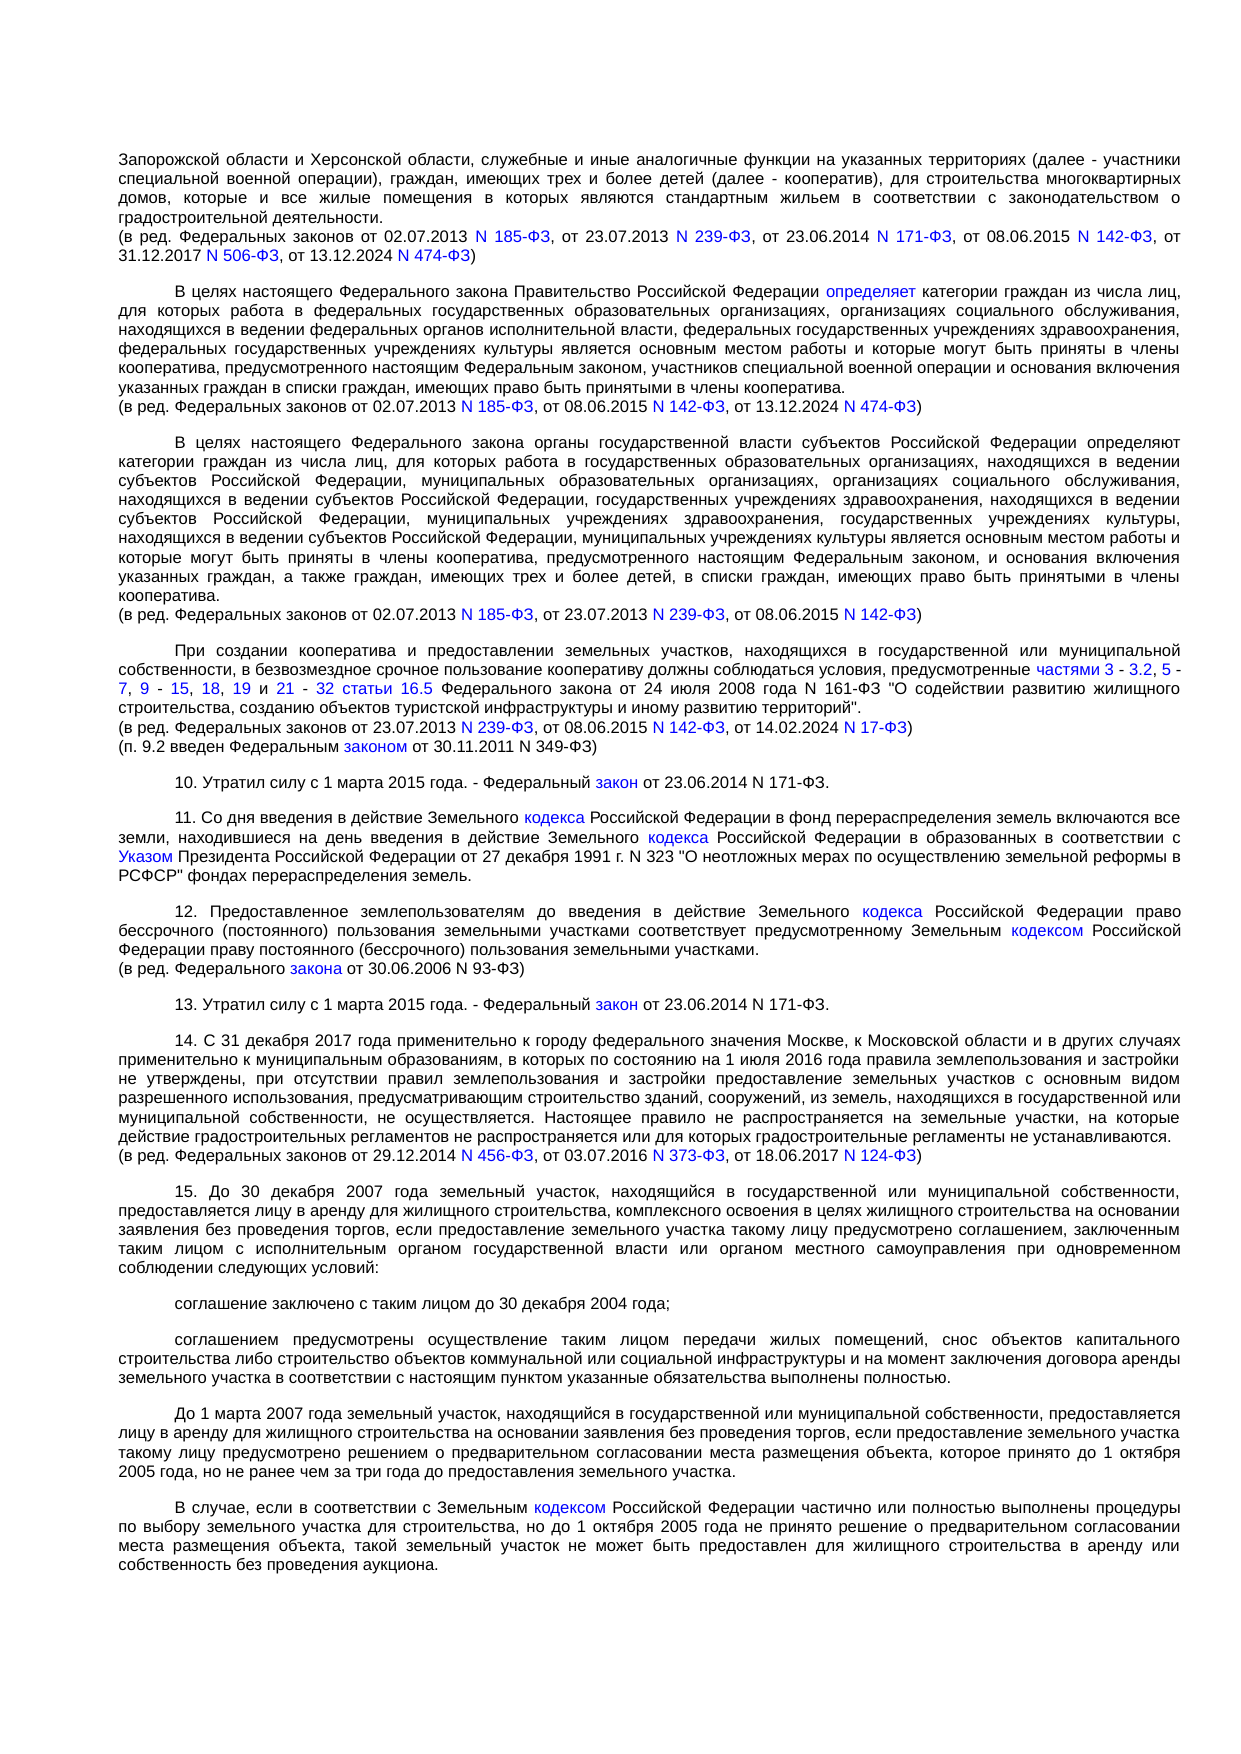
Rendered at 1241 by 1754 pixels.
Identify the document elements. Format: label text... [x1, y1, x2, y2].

text соглашением предусмотрены осуществление таким лицом передачи жилых помещений, снос объектов капитального строительства либо строительство объектов коммунальной или социальной инфраструктуры и на момент заключения договора аренды земельного участка в соответствии с настоящим пунктом указанные обязательства выполнены полностью. [118, 1330, 1181, 1387]
text (в ред. Федеральных законов от 29.12.2014 N 456-ФЗ, от 03.07.2016 N 373-ФЗ, от 18.06.2017 N 124-ФЗ) [118, 1146, 1181, 1165]
text (в ред. Федерального закона от 30.06.2006 N 93-ФЗ) [118, 959, 1181, 978]
text 15. До 30 декабря 2007 года земельный участок, находящийся в государственной или муниципальной собственности, предоставляется лицу в аренду для жилищного строительства, комплексного освоения в целях жилищного строительства на основании заявления без проведения торгов, если предоставление земельного участка такому лицу предусмотрено соглашением, заключенным таким лицом с исполнительным органом государственной власти или органом местного самоуправления при одновременном соблюдении следующих условий: [118, 1182, 1181, 1277]
text 12. Предоставленное землепользователям до введения в действие Земельного кодекса Российской Федерации право бессрочного (постоянного) пользования земельными участками соответствует предусмотренному Земельным кодексом Российской Федерации праву постоянного (бессрочного) пользования земельными участками. [118, 902, 1181, 959]
text (в ред. Федеральных законов от 23.07.2013 N 239-ФЗ, от 08.06.2015 N 142-ФЗ, от 14.02.2024 N 17-ФЗ) [118, 717, 1181, 737]
text (п. 9.2 введен Федеральным законом от 30.11.2011 N 349-ФЗ) [118, 737, 1181, 756]
text 14. С 31 декабря 2017 года применительно к городу федерального значения Москве, к Московской области и в других случаях применительно к муниципальным образованиям, в которых по состоянию на 1 июля 2016 года правила землепользования и застройки не утверждены, при отсутствии правил землепользования и застройки предоставление земельных участков с основным видом разрешенного использования, предусматривающим строительство зданий, сооружений, из земель, находящихся в государственной или муниципальной собственности, не осуществляется. Настоящее правило не распространяется на земельные участки, на которые действие градостроительных регламентов не распространяется или для которых градостроительные регламенты не устанавливаются. [118, 1031, 1181, 1146]
text (в ред. Федеральных законов от 02.07.2013 N 185-ФЗ, от 23.07.2013 N 239-ФЗ, от 08.06.2015 N 142-ФЗ) [118, 605, 1181, 624]
text 13. Утратил силу с 1 марта 2015 года. - Федеральный закон от 23.06.2014 N 171-ФЗ. [118, 995, 1181, 1014]
text В случае, если в соответствии с Земельным кодексом Российской Федерации частично или полностью выполнены процедуры по выбору земельного участка для строительства, но до 1 октября 2005 года не принято решение о предварительном согласовании места размещения объекта, такой земельный участок не может быть предоставлен для жилищного строительства в аренду или собственность без проведения аукциона. [118, 1497, 1181, 1574]
text До 1 марта 2007 года земельный участок, находящийся в государственной или муниципальной собственности, предоставляется лицу в аренду для жилищного строительства на основании заявления без проведения торгов, если предоставление земельного участка такому лицу предусмотрено решением о предварительном согласовании места размещения объекта, которое принято до 1 октября 2005 года, но не ранее чем за три года до предоставления земельного участка. [118, 1404, 1181, 1481]
text В целях настоящего Федерального закона Правительство Российской Федерации определяет категории граждан из числа лиц, для которых работа в федеральных государственных образовательных организациях, организациях социального обслуживания, находящихся в ведении федеральных органов исполнительной власти, федеральных государственных учреждениях здравоохранения, федеральных государственных учреждениях культуры является основным местом работы и которые могут быть приняты в члены кооператива, предусмотренного настоящим Федеральным законом, участников специальной военной операции и основания включения указанных граждан в списки граждан, имеющих право быть принятыми в члены кооператива. [118, 282, 1181, 397]
text соглашение заключено с таким лицом до 30 декабря 2004 года; [118, 1294, 1181, 1313]
text 10. Утратил силу с 1 марта 2015 года. - Федеральный закон от 23.06.2014 N 171-ФЗ. [118, 772, 1181, 792]
text В целях настоящего Федерального закона органы государственной власти субъектов Российской Федерации определяют категории граждан из числа лиц, для которых работа в государственных образовательных организациях, находящихся в ведении субъектов Российской Федерации, муниципальных образовательных организациях, организациях социального обслуживания, находящихся в ведении субъектов Российской Федерации, государственных учреждениях здравоохранения, находящихся в ведении субъектов Российской Федерации, муниципальных учреждениях здравоохранения, государственных учреждениях культуры, находящихся в ведении субъектов Российской Федерации, муниципальных учреждениях культуры является основным местом работы и которые могут быть приняты в члены кооператива, предусмотренного настоящим Федеральным законом, и основания включения указанных граждан, а также граждан, имеющих трех и более детей, в списки граждан, имеющих право быть принятыми в члены кооператива. [118, 432, 1181, 605]
text 11. Со дня введения в действие Земельного кодекса Российской Федерации в фонд перераспределения земель включаются все земли, находившиеся на день введения в действие Земельного кодекса Российской Федерации в образованных в соответствии с Указом Президента Российской Федерации от 27 декабря 1991 г. N 323 "О неотложных мерах по осуществлению земельной реформы в РСФСР" фондах перераспределения земель. [118, 808, 1181, 885]
text (в ред. Федеральных законов от 02.07.2013 N 185-ФЗ, от 08.06.2015 N 142-ФЗ, от 13.12.2024 N 474-ФЗ) [118, 397, 1181, 416]
text При создании кооператива и предоставлении земельных участков, находящихся в государственной или муниципальной собственности, в безвозмездное срочное пользование кооперативу должны соблюдаться условия, предусмотренные частями 3 - 3.2, 5 - 7, 9 - 15, 18, 19 и 21 - 32 статьи 16.5 Федерального закона от 24 июля 2008 года N 161-ФЗ "О содействии развитию жилищного строительства, созданию объектов туристской инфраструктуры и иному развитию территорий". [118, 641, 1181, 717]
text (в ред. Федеральных законов от 02.07.2013 N 185-ФЗ, от 23.07.2013 N 239-ФЗ, от 23.06.2014 N 171-ФЗ, от 08.06.2015 N 142-ФЗ, от 31.12.2017 N 506-ФЗ, от 13.12.2024 N 474-ФЗ) [118, 227, 1181, 265]
text Запорожской области и Херсонской области, служебные и иные аналогичные функции на указанных территориях (далее - участники специальной военной операции), граждан, имеющих трех и более детей (далее - кооператив), для строительства многоквартирных домов, которые и все жилые помещения в которых являются стандартным жильем в соответствии с законодательством о градостроительной деятельности. [118, 150, 1181, 227]
